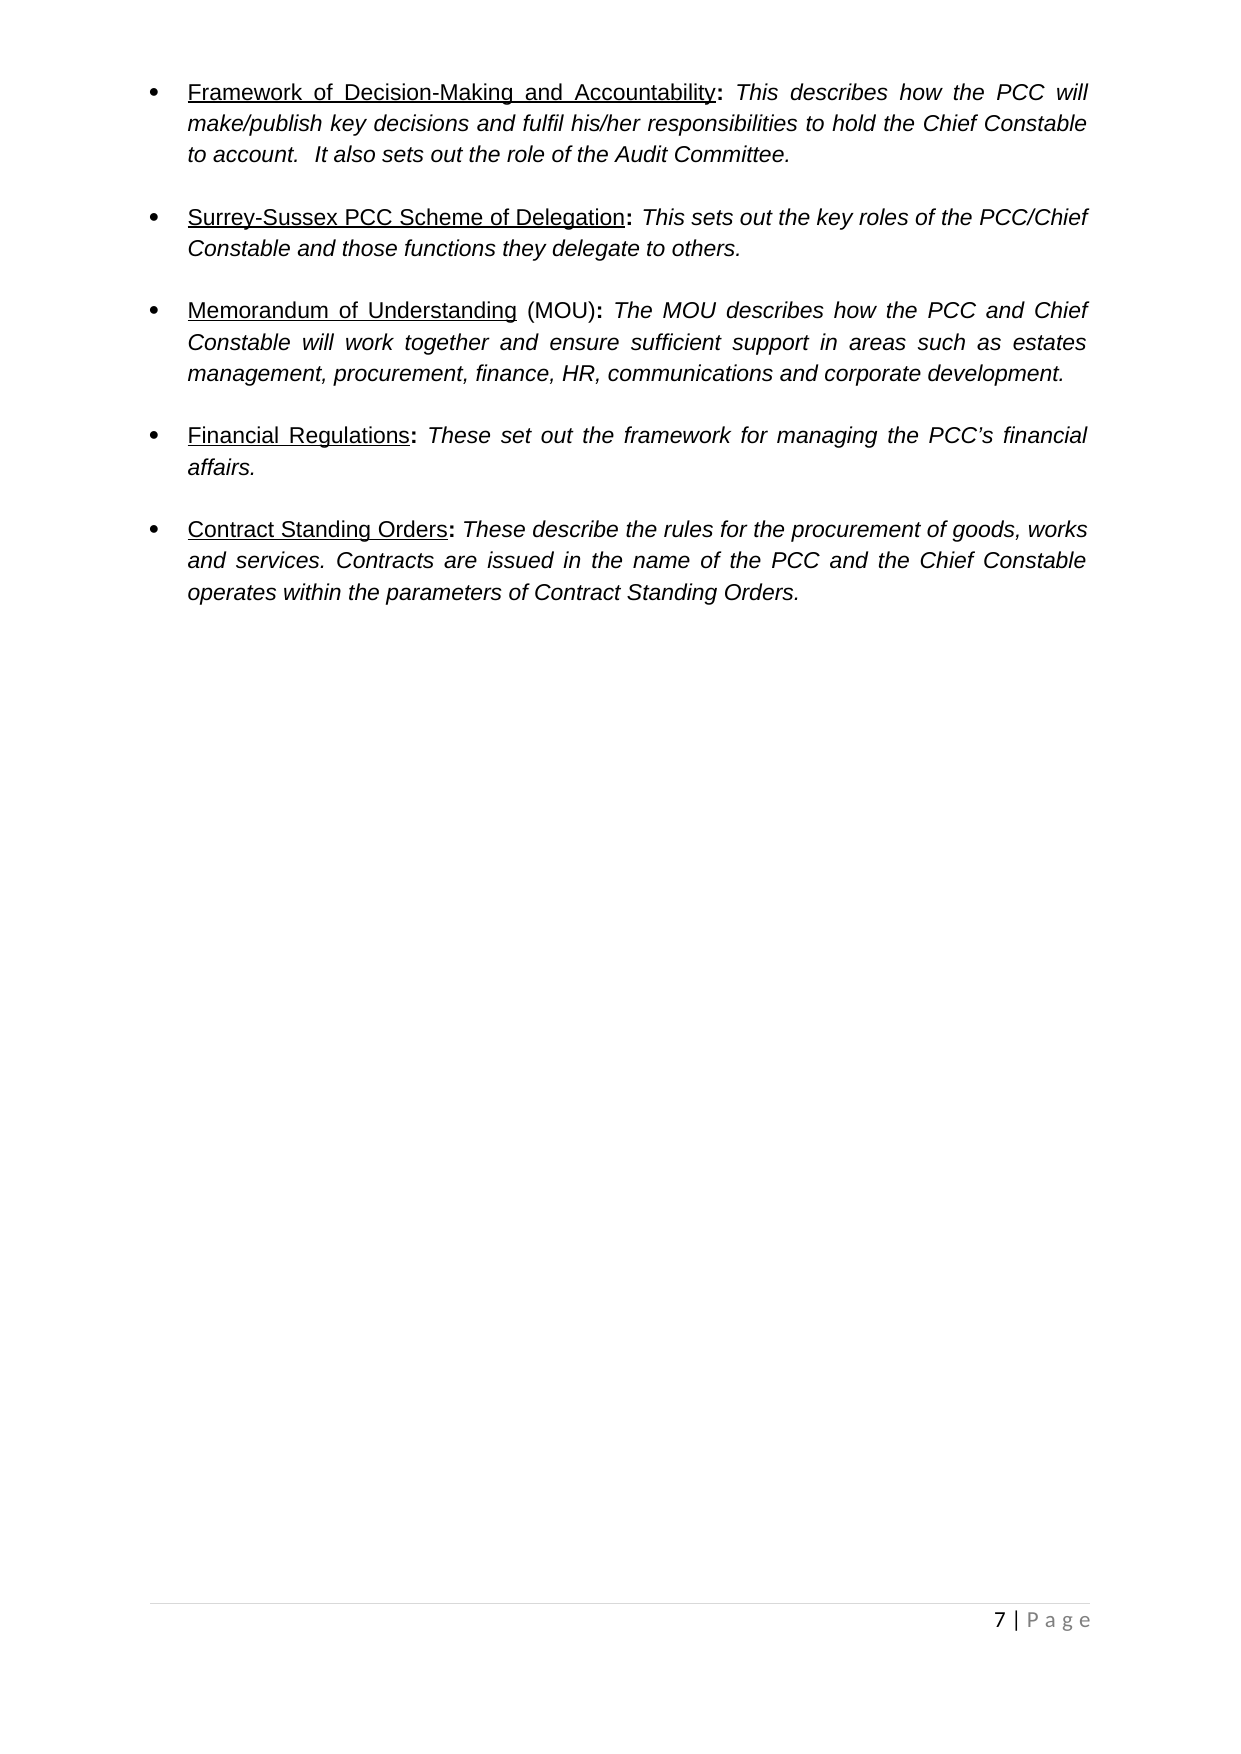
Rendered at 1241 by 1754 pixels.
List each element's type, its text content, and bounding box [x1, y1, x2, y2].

list Financial Regulations: These set out the framework for managing the PCC’s financial affairs. [150, 417, 1090, 480]
list Surrey-Sussex PCC Scheme of Delegation: This sets out the key roles of the PCC/Chief Constable and those functions they delegate to others. [150, 199, 1090, 261]
list Memorandum of Understanding (MOU): The MOU describes how the PCC and Chief Constable will work together and ensure sufficient support in areas such as estates management, procurement, finance, HR, communications and corporate development. [150, 292, 1090, 386]
list Framework of Decision-Making and Accountability: This describes how the PCC will make/publish key decisions and fulfil his/her responsibilities to hold the Chief Constable to account. It also sets out the role of the Audit Committee. [150, 74, 1090, 167]
list Contract Standing Orders: These describe the rules for the procurement of goods, works and services. Contracts are issued in the name of the PCC and the Chief Constable operates within the parameters of Contract Standing Orders. [150, 511, 1090, 605]
